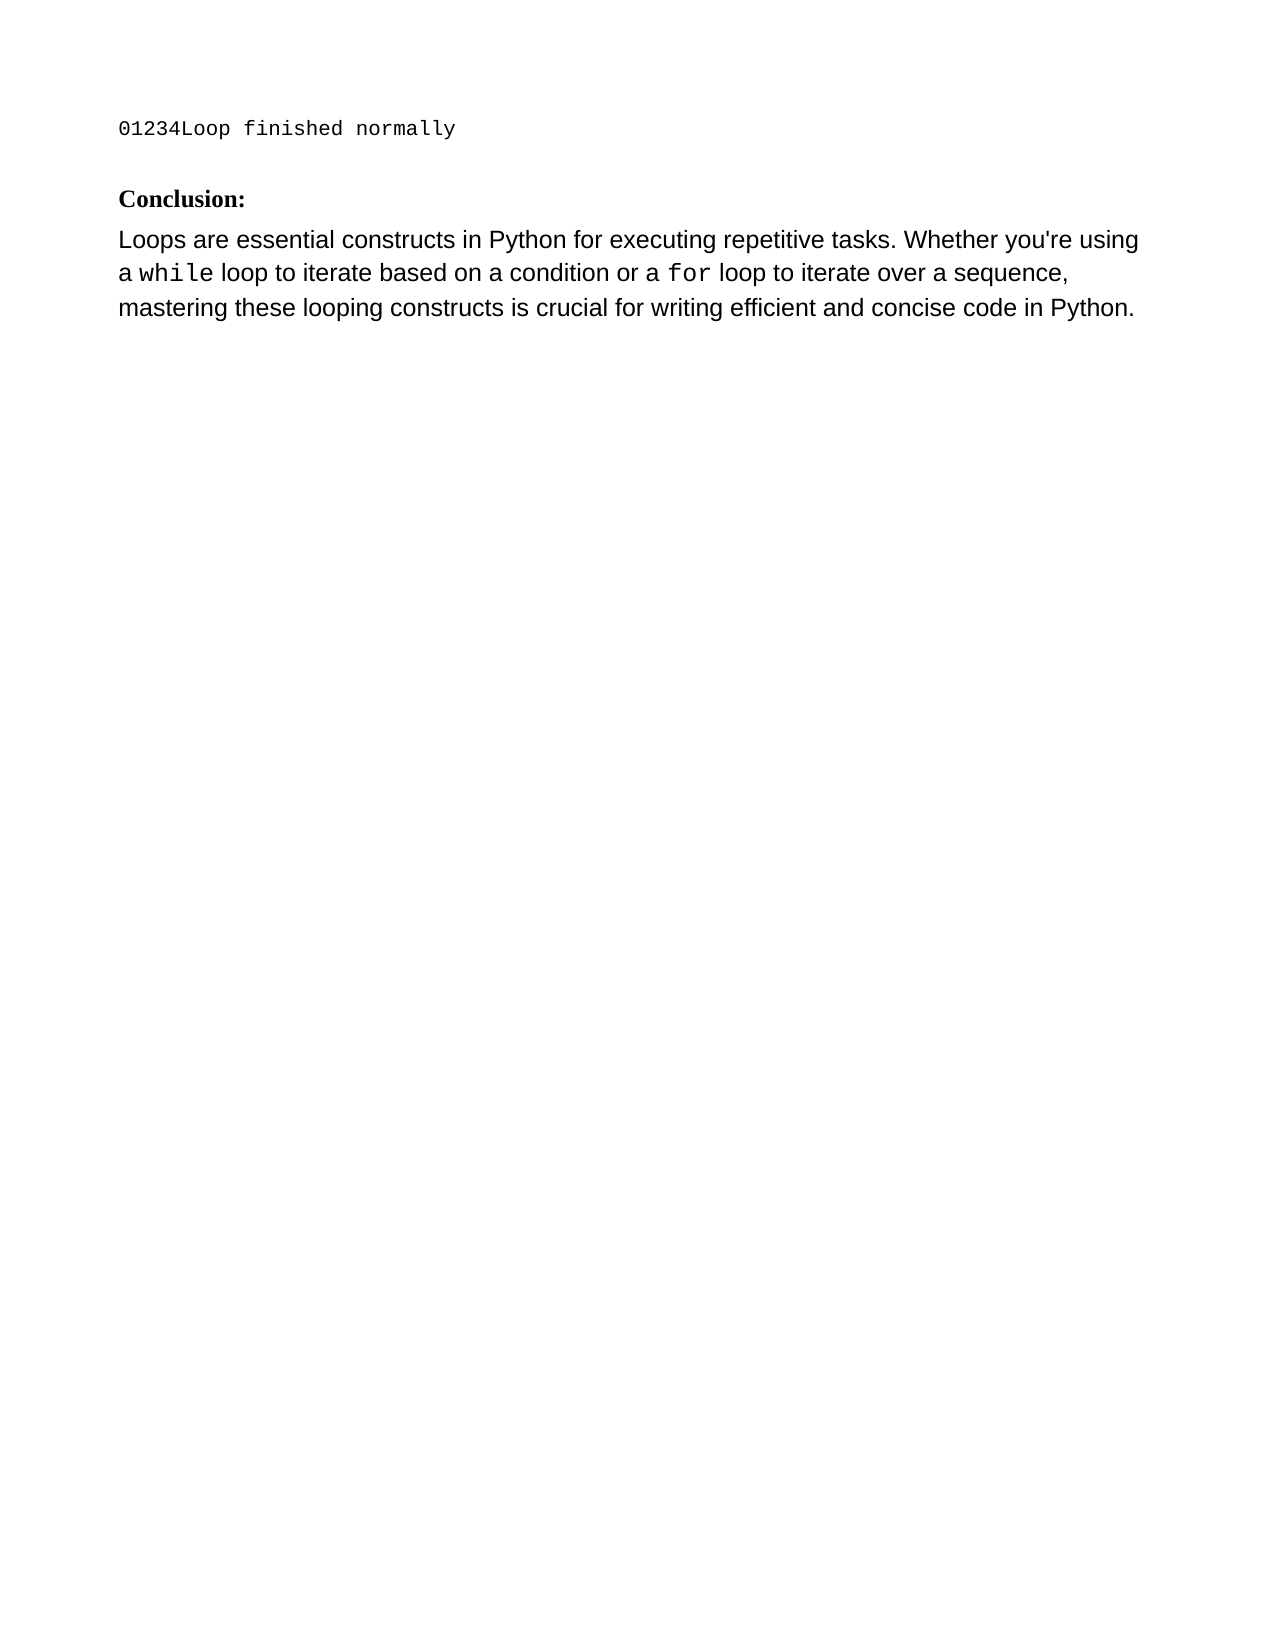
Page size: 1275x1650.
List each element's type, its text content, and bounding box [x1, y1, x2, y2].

text 01234Loop finished normally [118, 118, 1157, 142]
subtitle Conclusion: [118, 184, 1157, 212]
text Loops are essential constructs in Python for executing repetitive tasks. Whether you're using a while loop to iterate based on a condition or a for loop to iterate over a sequence, mastering these looping constructs is crucial for writing efficient and concise code in Python. [118, 225, 1157, 322]
